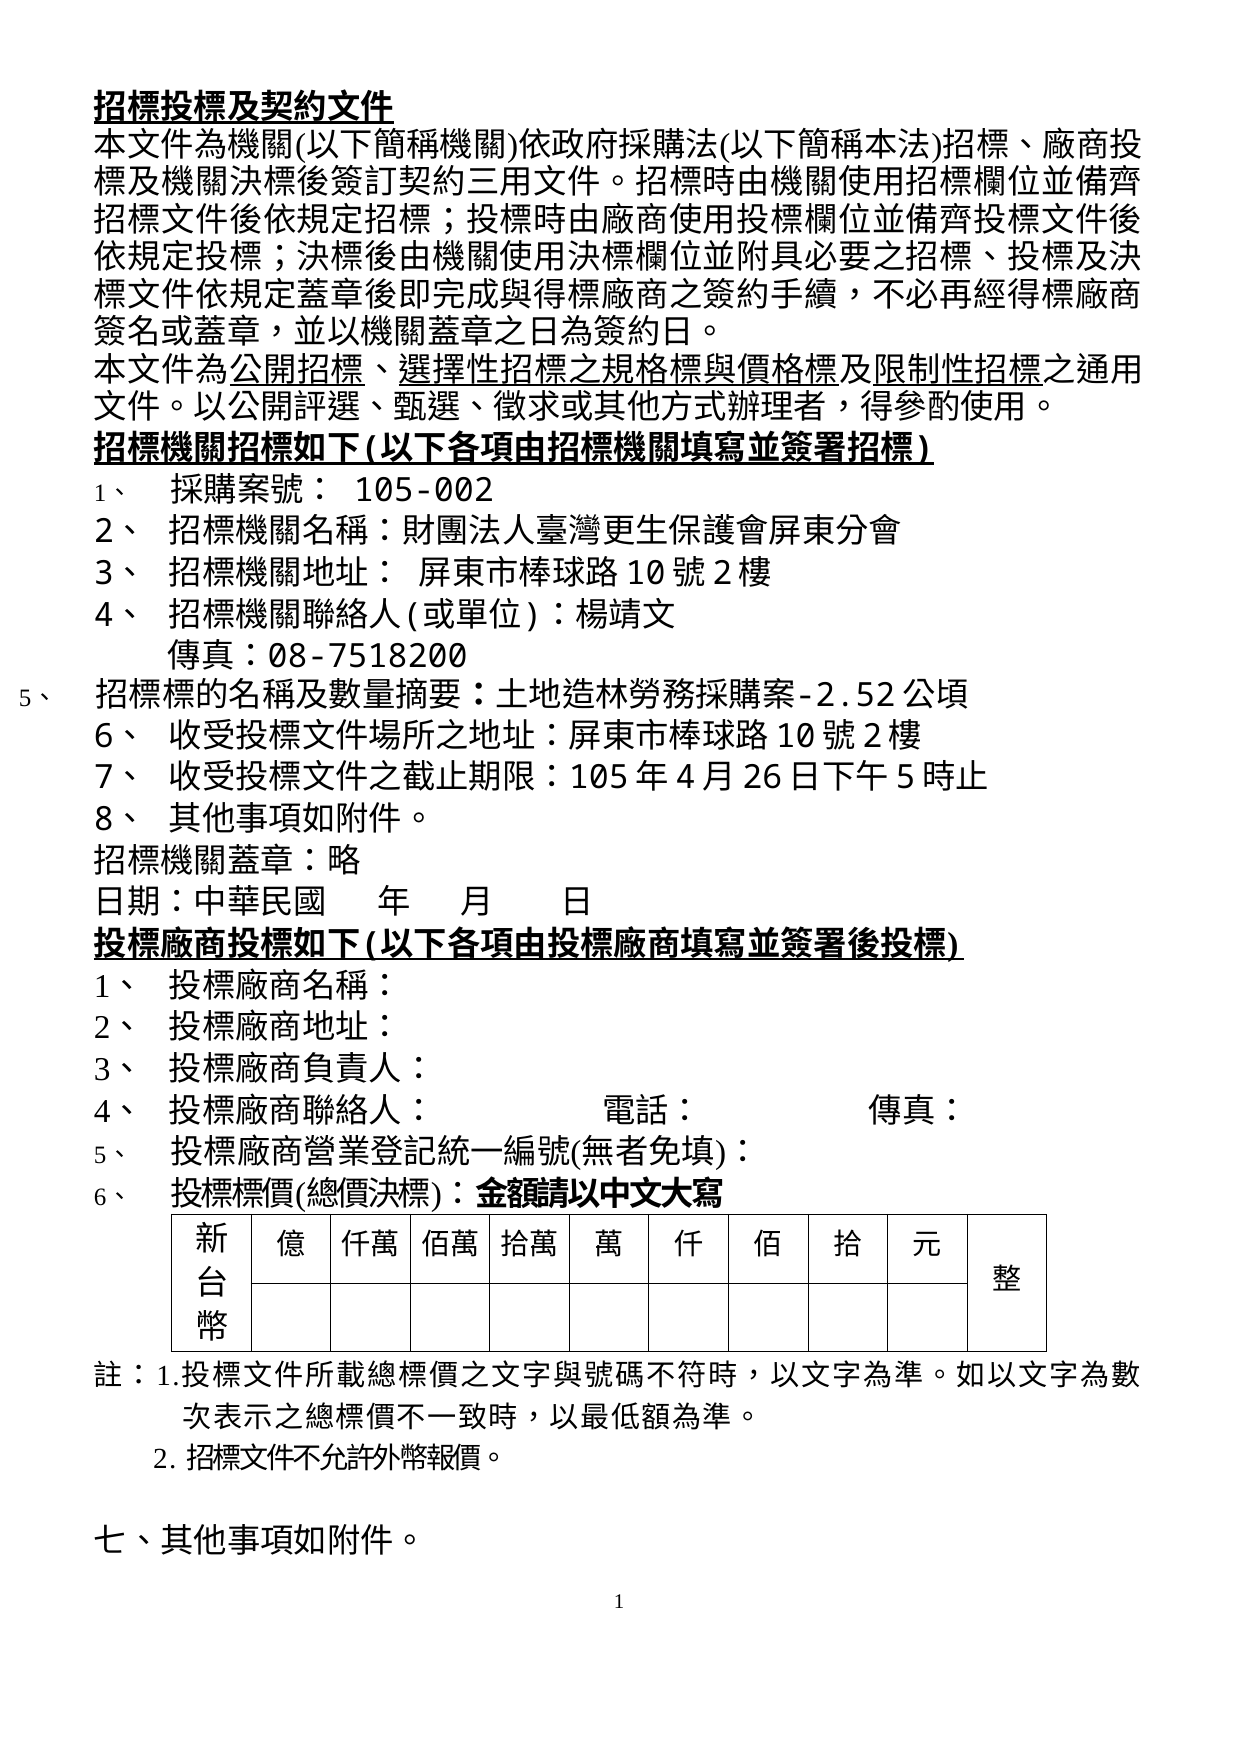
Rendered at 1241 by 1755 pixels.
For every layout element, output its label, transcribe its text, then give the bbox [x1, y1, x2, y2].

table_cell [888, 1284, 967, 1351]
table_header 仟 [649, 1215, 728, 1282]
table_cell [331, 1284, 410, 1351]
text 傳真：08-7518200 [94, 634, 1144, 676]
table_header 萬 [570, 1215, 648, 1282]
list 投標廠商名稱： [94, 964, 1144, 1005]
table_header 仟萬 [331, 1215, 410, 1282]
table_cell [411, 1284, 489, 1351]
text 招標機關招標如下(以下各項由招標機關填寫並簽署招標) [94, 426, 1144, 468]
list 投標標價(總價決標)：金額請以中文大寫 [94, 1172, 1144, 1214]
list 其他事項如附件。 [94, 797, 1144, 839]
text 2. 招標文件不允許外幣報價。 [153, 1436, 1144, 1477]
list 招標機關名稱：財團法人臺灣更生保護會屏東分會 [94, 509, 1144, 551]
text 註：1.投標文件所載總標價之文字與號碼不符時，以文字為準。如以文字為數次表示之總標價不一致時，以最低額為準。 [94, 1352, 1144, 1436]
text 招標投標及契約文件 [94, 89, 1144, 126]
table_header 元 [888, 1215, 967, 1282]
list 投標廠商營業登記統一編號(無者免填)： [94, 1130, 1144, 1172]
table_cell [570, 1284, 648, 1351]
list 投標廠商負責人： [94, 1047, 1144, 1089]
text 日期：中華民國 年 月 日 [94, 880, 1144, 922]
table_header 億 [252, 1215, 330, 1282]
text 投標廠商投標如下(以下各項由投標廠商填寫並簽署後投標) [94, 922, 1144, 964]
list 招標機關聯絡人(或單位)：楊靖文 [94, 593, 1144, 634]
table_header 佰萬 [411, 1215, 489, 1282]
table_header 拾萬 [490, 1215, 569, 1282]
table_cell [252, 1284, 330, 1351]
list 投標廠商聯絡人： 電話： 傳真： [94, 1089, 1144, 1130]
text 招標機關蓋章：略 [94, 839, 1144, 880]
table_header 佰 [729, 1215, 808, 1282]
table_cell [490, 1284, 569, 1351]
table_header 拾 [809, 1215, 887, 1282]
list 招標標的名稱及數量摘要：土地造林勞務採購案-2.52公頃 [19, 676, 1144, 714]
list 投標廠商地址： [94, 1005, 1144, 1047]
table_cell [729, 1284, 808, 1351]
text 本文件為公開招標、選擇性招標之規格標與價格標及限制性招標之通用文件。以公開評選、甄選、徵求或其他方式辦理者，得參酌使用。 [94, 351, 1144, 426]
text 本文件為機關(以下簡稱機關)依政府採購法(以下簡稱本法)招標、廠商投標及機關決標後簽訂契約三用文件。招標時由機關使用招標欄位並備齊招標文件後依規定招標；投標時由廠商使用投標欄位並備齊投標文件後依規定投標；決標後由機關使用決標欄位並附具必要之招標、投標及決標文件依規定蓋章後即完成與得標廠商之簽約手續，不必再經得標廠商簽名或蓋章，並以機關蓋章之日為簽約日。 [94, 126, 1144, 351]
list 收受投標文件之截止期限：105年4月26日下午5時止 [94, 755, 1144, 797]
list 採購案號： 105-002 [94, 468, 1144, 509]
table_header 新 台 幣 [172, 1215, 251, 1351]
table_header 整 [968, 1215, 1046, 1351]
table_cell [809, 1284, 887, 1351]
list 招標機關地址： 屏東市棒球路10號2樓 [94, 551, 1144, 593]
table_cell [649, 1284, 728, 1351]
text 七、其他事項如附件。 [94, 1519, 1144, 1561]
list 收受投標文件場所之地址：屏東市棒球路10號2樓 [94, 714, 1144, 755]
